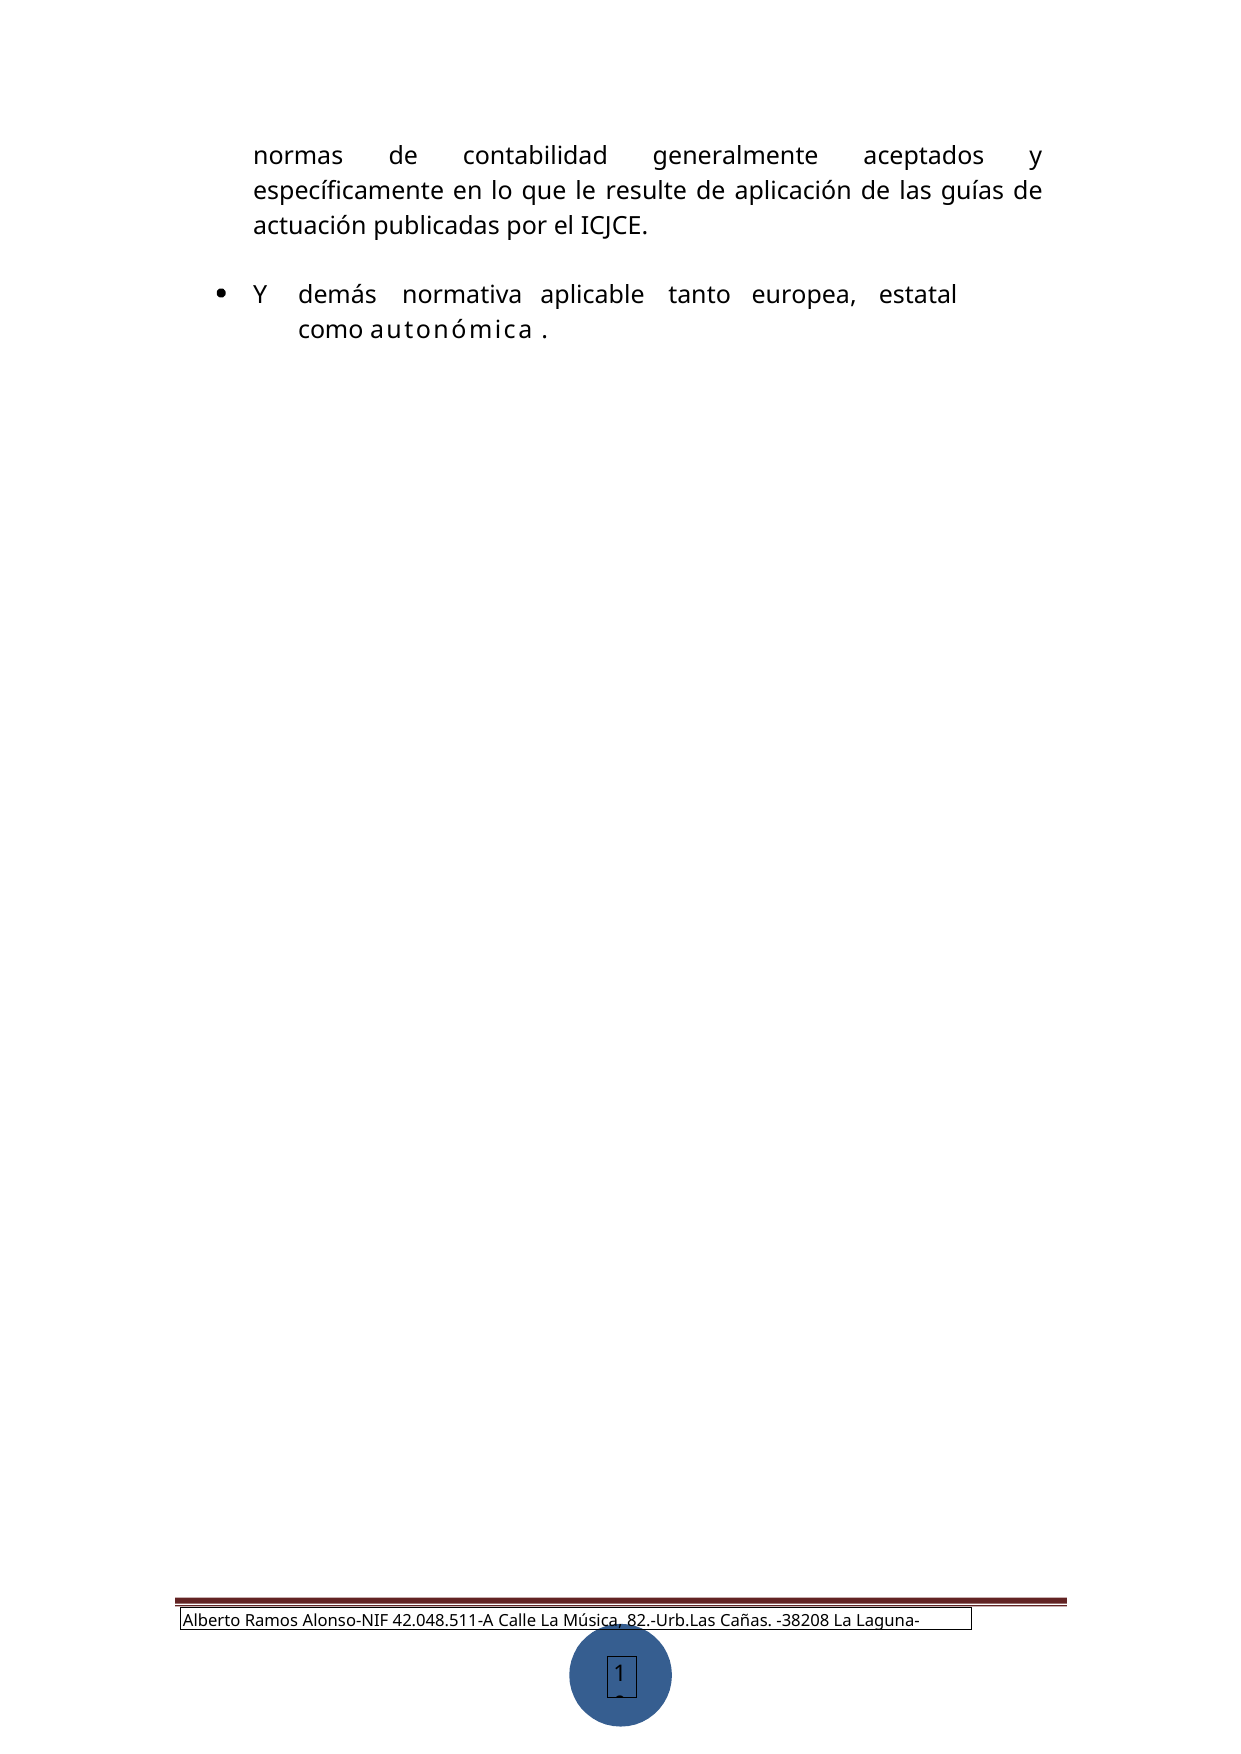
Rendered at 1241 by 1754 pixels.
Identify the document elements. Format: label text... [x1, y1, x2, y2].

text Y demás normativa aplicable tanto europea, estatal como autonómica . [253, 277, 1042, 346]
text normas de contabilidad generalmente aceptados y específicamente en lo que le resulte de aplicación de las guías de actuación publicadas por el ICJCE. [253, 137, 1043, 242]
